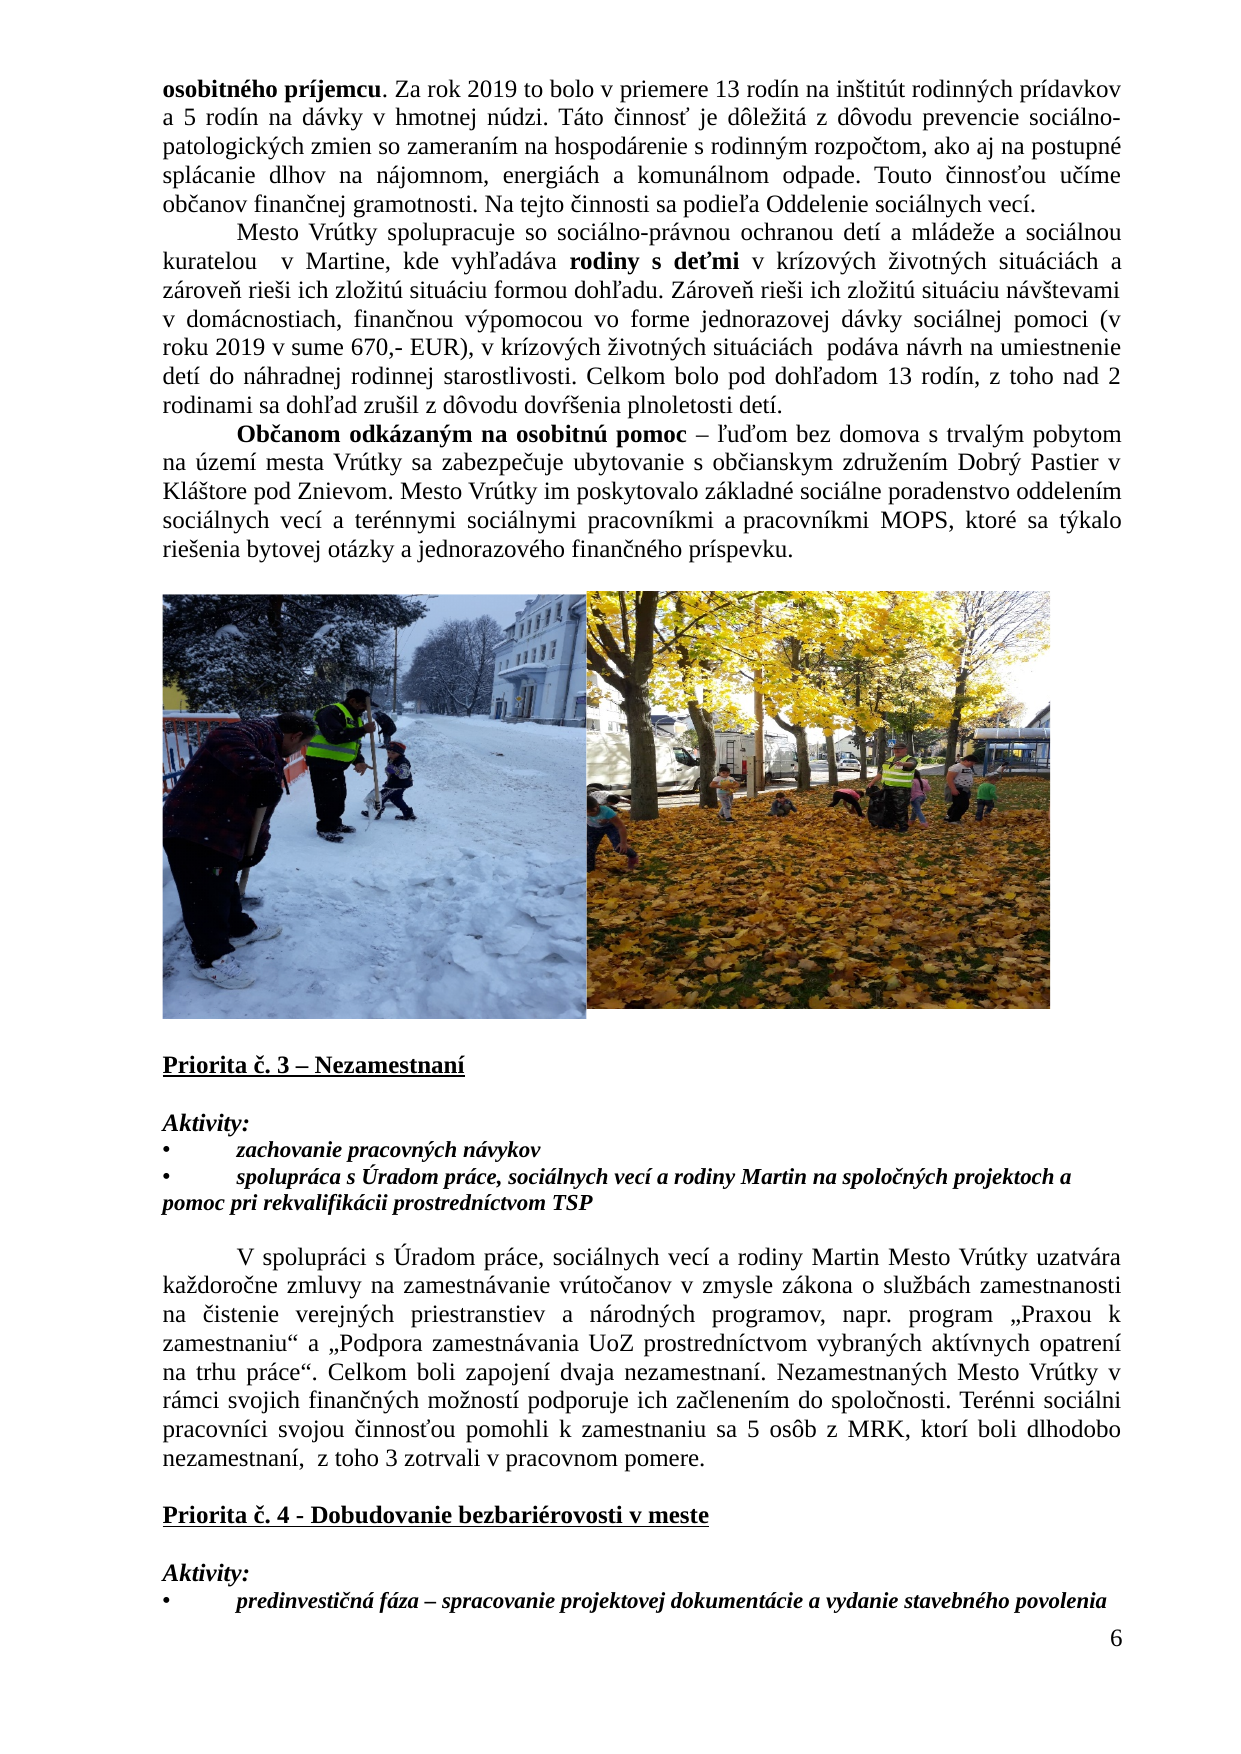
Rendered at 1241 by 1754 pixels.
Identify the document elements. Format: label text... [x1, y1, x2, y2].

text Priorita č. 3 – Nezamestnaní [162, 1050, 1122, 1079]
text Mesto Vrútky spolupracuje so sociálno-právnou ochranou detí a mládeže a sociálnou kuratelou v Martine, kde vyhľadáva rodiny s deťmi v krízových životných situáciách a zároveň rieši ich zložitú situáciu formou dohľadu. Zároveň rieši ich zložitú situáciu návštevami v domácnostiach, finančnou výpomocou vo forme jednorazovej dávky sociálnej pomoci (v roku 2019 v sume 670,- EUR), v krízových životných situáciách podáva návrh na umiestnenie detí do náhradnej rodinnej starostlivosti. Celkom bolo pod dohľadom 13 rodín, z toho nad 2 rodinami sa dohľad zrušil z dôvodu dovŕšenia plnoletosti detí. [162, 217, 1122, 419]
text Aktivity: [162, 1108, 1122, 1136]
list zachovanie pracovných návykov [162, 1136, 1122, 1163]
text V spolupráci s Úradom práce, sociálnych vecí a rodiny Martin Mesto Vrútky uzatvára každoročne zmluvy na zamestnávanie vrútočanov v zmysle zákona o službách zamestnanosti na čistenie verejných priestranstiev a národných programov, napr. program „Praxou k zamestnaniu“ a „Podpora zamestnávania UoZ prostredníctvom vybraných aktívnych opatrení na trhu práce“. Celkom boli zapojení dvaja nezamestnaní. Nezamestnaných Mesto Vrútky v rámci svojich finančných možností podporuje ich začlenením do spoločnosti. Terénni sociálni pracovníci svojou činnosťou pomohli k zamestnaniu sa 5 osôb z MRK, ktorí boli dlhodobo nezamestnaní, z toho 3 zotrvali v pracovnom pomere. [162, 1242, 1122, 1472]
list spolupráca s Úradom práce, sociálnych vecí a rodiny Martin na spoločných projektoch a pomoc pri rekvalifikácii prostredníctvom TSP [162, 1163, 1122, 1216]
text Aktivity: [162, 1558, 1122, 1587]
text Priorita č. 4 - Dobudovanie bezbariérovosti v meste [162, 1501, 1122, 1529]
list predinvestičná fáza – spracovanie projektovej dokumentácie a vydanie stavebného povolenia [162, 1587, 1122, 1613]
text osobitného príjemcu. Za rok 2019 to bolo v priemere 13 rodín na inštitút rodinných prídavkov a 5 rodín na dávky v hmotnej núdzi. Táto činnosť je dôležitá z dôvodu prevencie sociálno-patologických zmien so zameraním na hospodárenie s rodinným rozpočtom, ako aj na postupné splácanie dlhov na nájomnom, energiách a komunálnom odpade. Touto činnosťou učíme občanov finančnej gramotnosti. Na tejto činnosti sa podieľa Oddelenie sociálnych vecí. [162, 74, 1122, 217]
text Občanom odkázaným na osobitnú pomoc – ľuďom bez domova s trvalým pobytom na území mesta Vrútky sa zabezpečuje ubytovanie s občianskym združením Dobrý Pastier v Kláštore pod Znievom. Mesto Vrútky im poskytovalo základné sociálne poradenstvo oddelením sociálnych vecí a terénnymi sociálnymi pracovníkmi a pracovníkmi MOPS, ktoré sa týkalo riešenia bytovej otázky a jednorazového finančného príspevku. [162, 419, 1122, 562]
